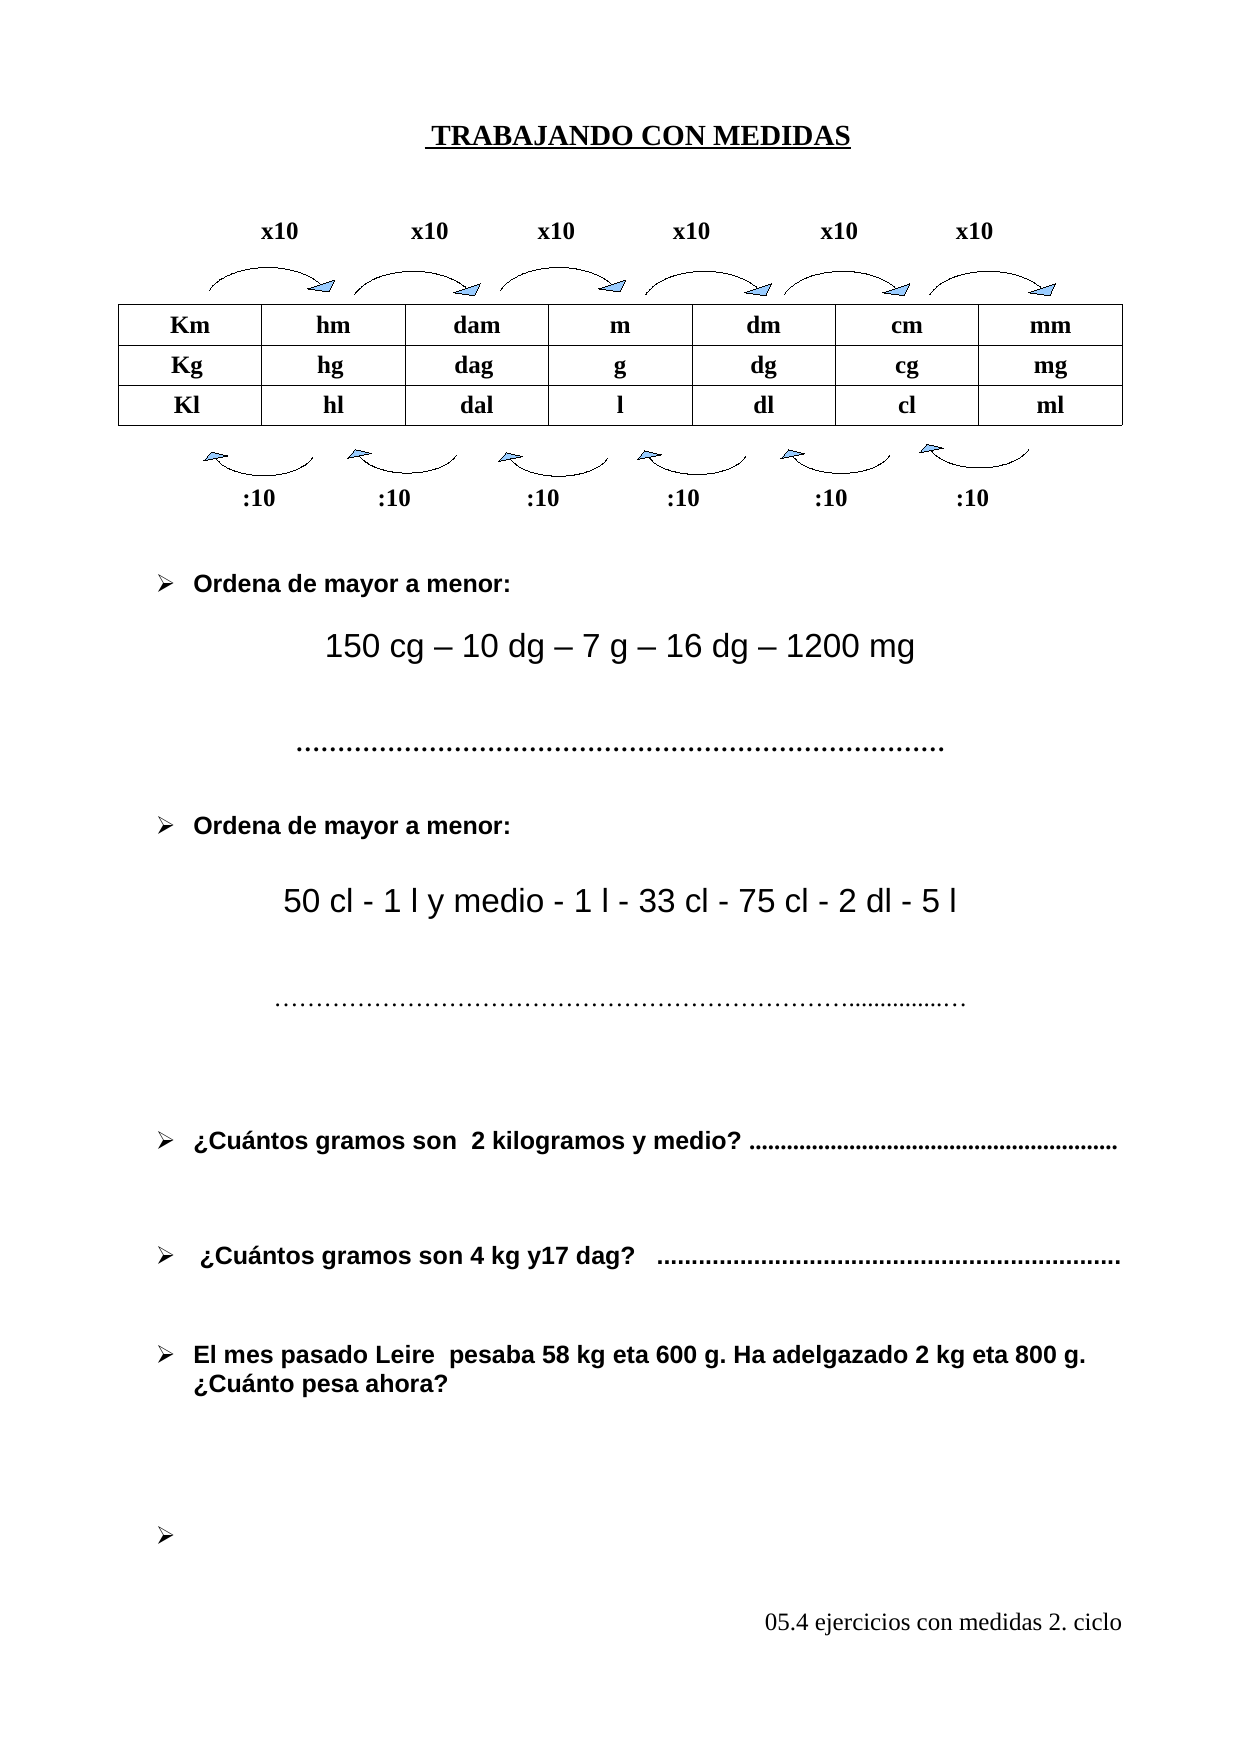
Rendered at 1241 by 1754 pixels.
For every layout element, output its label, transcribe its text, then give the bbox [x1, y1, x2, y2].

table_cell hl [262, 386, 405, 425]
text 50 cl - 1 l y medio - 1 l - 33 cl - 75 cl - 2 dl - 5 l [118, 881, 1122, 919]
table_cell dag [406, 346, 548, 385]
table_cell ml [979, 386, 1122, 425]
table_cell Kg [119, 346, 261, 385]
list Ordena de mayor a menor: [156, 569, 1122, 598]
text ……………………………………………………………...............… [118, 983, 1122, 1012]
table_header dam [406, 305, 548, 344]
list El mes pasado Leire pesaba 58 kg eta 600 g. Ha adelgazado 2 kg eta 800 g. ¿Cuánto pesa ahora? [156, 1340, 1122, 1398]
text :10 :10 :10 :10 :10 :10 [118, 483, 1122, 511]
table_header cm [836, 305, 978, 344]
list ¿Cuántos gramos son 2 kilogramos y medio? ........................................................... [156, 1126, 1122, 1155]
list Ordena de mayor a menor: [156, 811, 1122, 840]
table_cell mg [979, 346, 1122, 385]
table_header dm [693, 305, 835, 344]
table_cell dg [693, 346, 835, 385]
text x10 x10 x10 x10 x10 x10 [118, 193, 1122, 250]
table_header Km [119, 305, 261, 344]
table_cell Kl [119, 386, 261, 425]
table_cell cl [836, 386, 978, 425]
table_cell dal [406, 386, 548, 425]
text 150 cg – 10 dg – 7 g – 16 dg – 1200 mg [118, 627, 1122, 665]
table_header hm [262, 305, 405, 344]
table_header m [549, 305, 692, 344]
text TRABAJANDO CON MEDIDAS [118, 118, 1122, 180]
text …………………………………………………………………… [118, 728, 1122, 757]
table_cell cg [836, 346, 978, 385]
table_header mm [979, 305, 1122, 344]
table_cell l [549, 386, 692, 425]
table_cell hg [262, 346, 405, 385]
table_cell dl [693, 386, 835, 425]
list ¿Cuántos gramos son 4 kg y17 dag? ................................................................... [156, 1241, 1122, 1270]
table_cell g [549, 346, 692, 385]
